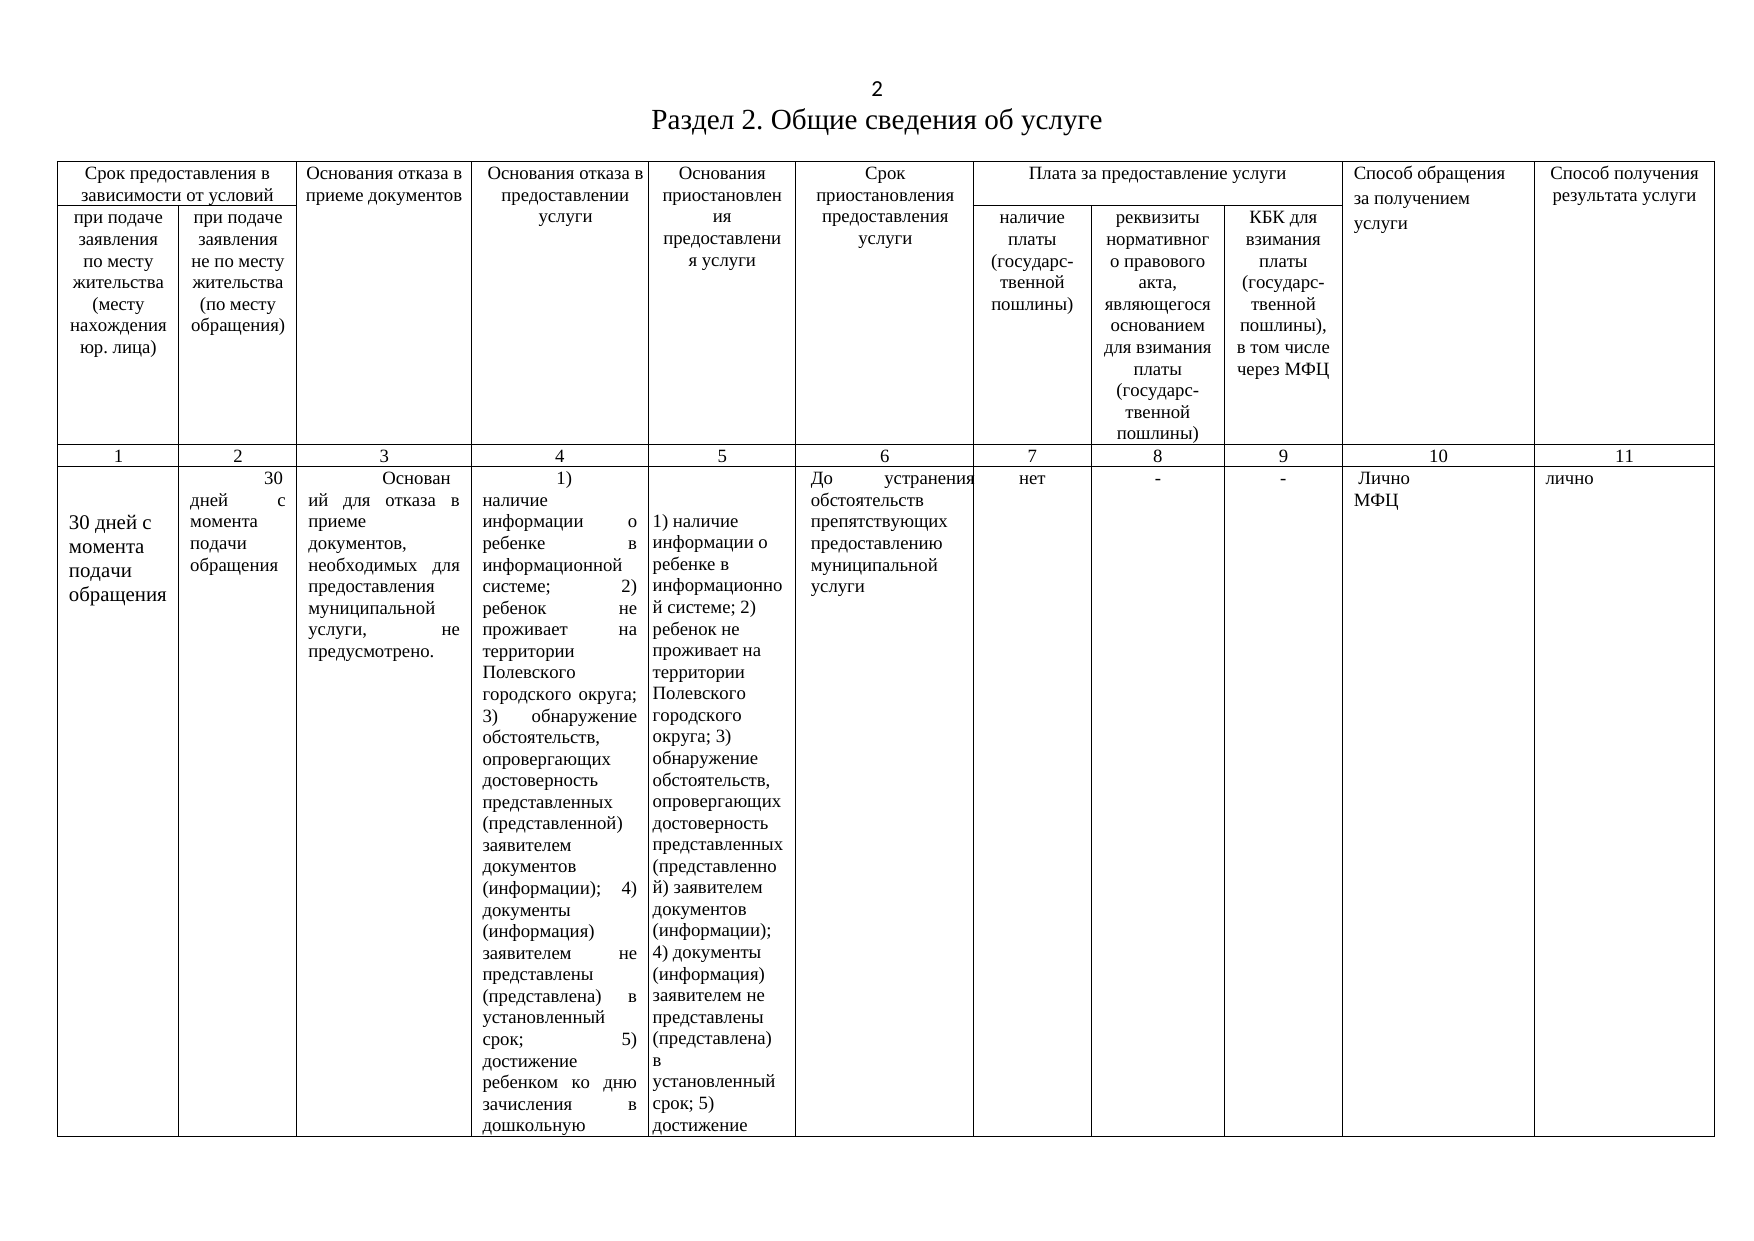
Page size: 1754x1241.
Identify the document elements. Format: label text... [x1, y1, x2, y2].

table_cell нет [974, 467, 1091, 1136]
table_cell 2 [179, 445, 296, 466]
table_cell 30 дней с момента подачи обращения [179, 467, 296, 1136]
table_cell 9 [1225, 445, 1342, 466]
table_header Основания приостановления предоставления услуги [649, 162, 795, 444]
text Раздел 2. Общие сведения об услуге [89, 102, 1665, 135]
table_cell 6 [796, 445, 973, 466]
table_cell - [1225, 467, 1342, 1136]
table_cell реквизиты нормативного правового акта, являющегося основанием для взимания платы (государс- твенной пошлины) [1092, 206, 1224, 444]
table_cell при подаче заявления не по месту жительства (по месту обращения) [179, 206, 296, 444]
table_cell КБК для взимания платы (государс- твенной пошлины), в том числе через МФЦ [1225, 206, 1342, 444]
table_cell лично [1535, 467, 1714, 1136]
table_header Срок предоставления в зависимости от условий [58, 162, 296, 205]
table_cell 7 [974, 445, 1091, 466]
table_cell 1) наличие информации о ребенке в информационной системе; 2) ребенок не проживает на территории Полевского городского округа; 3) обнаружение обстоятельств, опровергающих достоверность представленных (представленной) заявителем документов (информации); 4) документы (информация) заявителем не представлены (представлена) в установленный срок; 5) достижение [649, 467, 795, 1136]
table_header Способ обращения за получением услуги [1343, 162, 1534, 444]
table_cell при подаче заявления по месту жительства (месту нахождения юр. лица) [58, 206, 178, 444]
table_header Срок приостановления предоставления услуги [796, 162, 973, 444]
table_cell 4 [472, 445, 648, 466]
table_cell 8 [1092, 445, 1224, 466]
table_header Плата за предоставление услуги [974, 162, 1342, 205]
table_cell 10 [1343, 445, 1534, 466]
table_header Основания отказа в приеме документов [297, 162, 471, 444]
table_cell 1 [58, 445, 178, 466]
table_cell - [1092, 467, 1224, 1136]
table_cell До устранения обстоятельств препятствующих предоставлению муниципальной услуги [796, 467, 973, 1136]
table_cell 1) наличие информации о ребенке в информационной системе; 2) ребенок не проживает на территории Полевского городского округа; 3) обнаружение обстоятельств, опровергающих достоверность представленных (представленной) заявителем документов (информации); 4) документы (информация) заявителем не представлены (представлена) в установленный срок; 5) достижение ребенком ко дню зачисления в дошкольную [472, 467, 648, 1136]
table_cell Оснований для отказа в приеме документов, необходимых для предоставления муниципальной услуги, не предусмотрено. [297, 467, 471, 1136]
table_cell 30 дней с момента подачи обращения [58, 467, 178, 1136]
table_cell Лично МФЦ [1343, 467, 1534, 1136]
table_cell 5 [649, 445, 795, 466]
table_cell 11 [1535, 445, 1714, 466]
table_cell наличие платы (государс-твенной пошлины) [974, 206, 1091, 444]
table_cell 3 [297, 445, 471, 466]
table_header Основания отказа в предоставлении услуги [472, 162, 648, 444]
table_header Способ получения результата услуги [1535, 162, 1714, 444]
